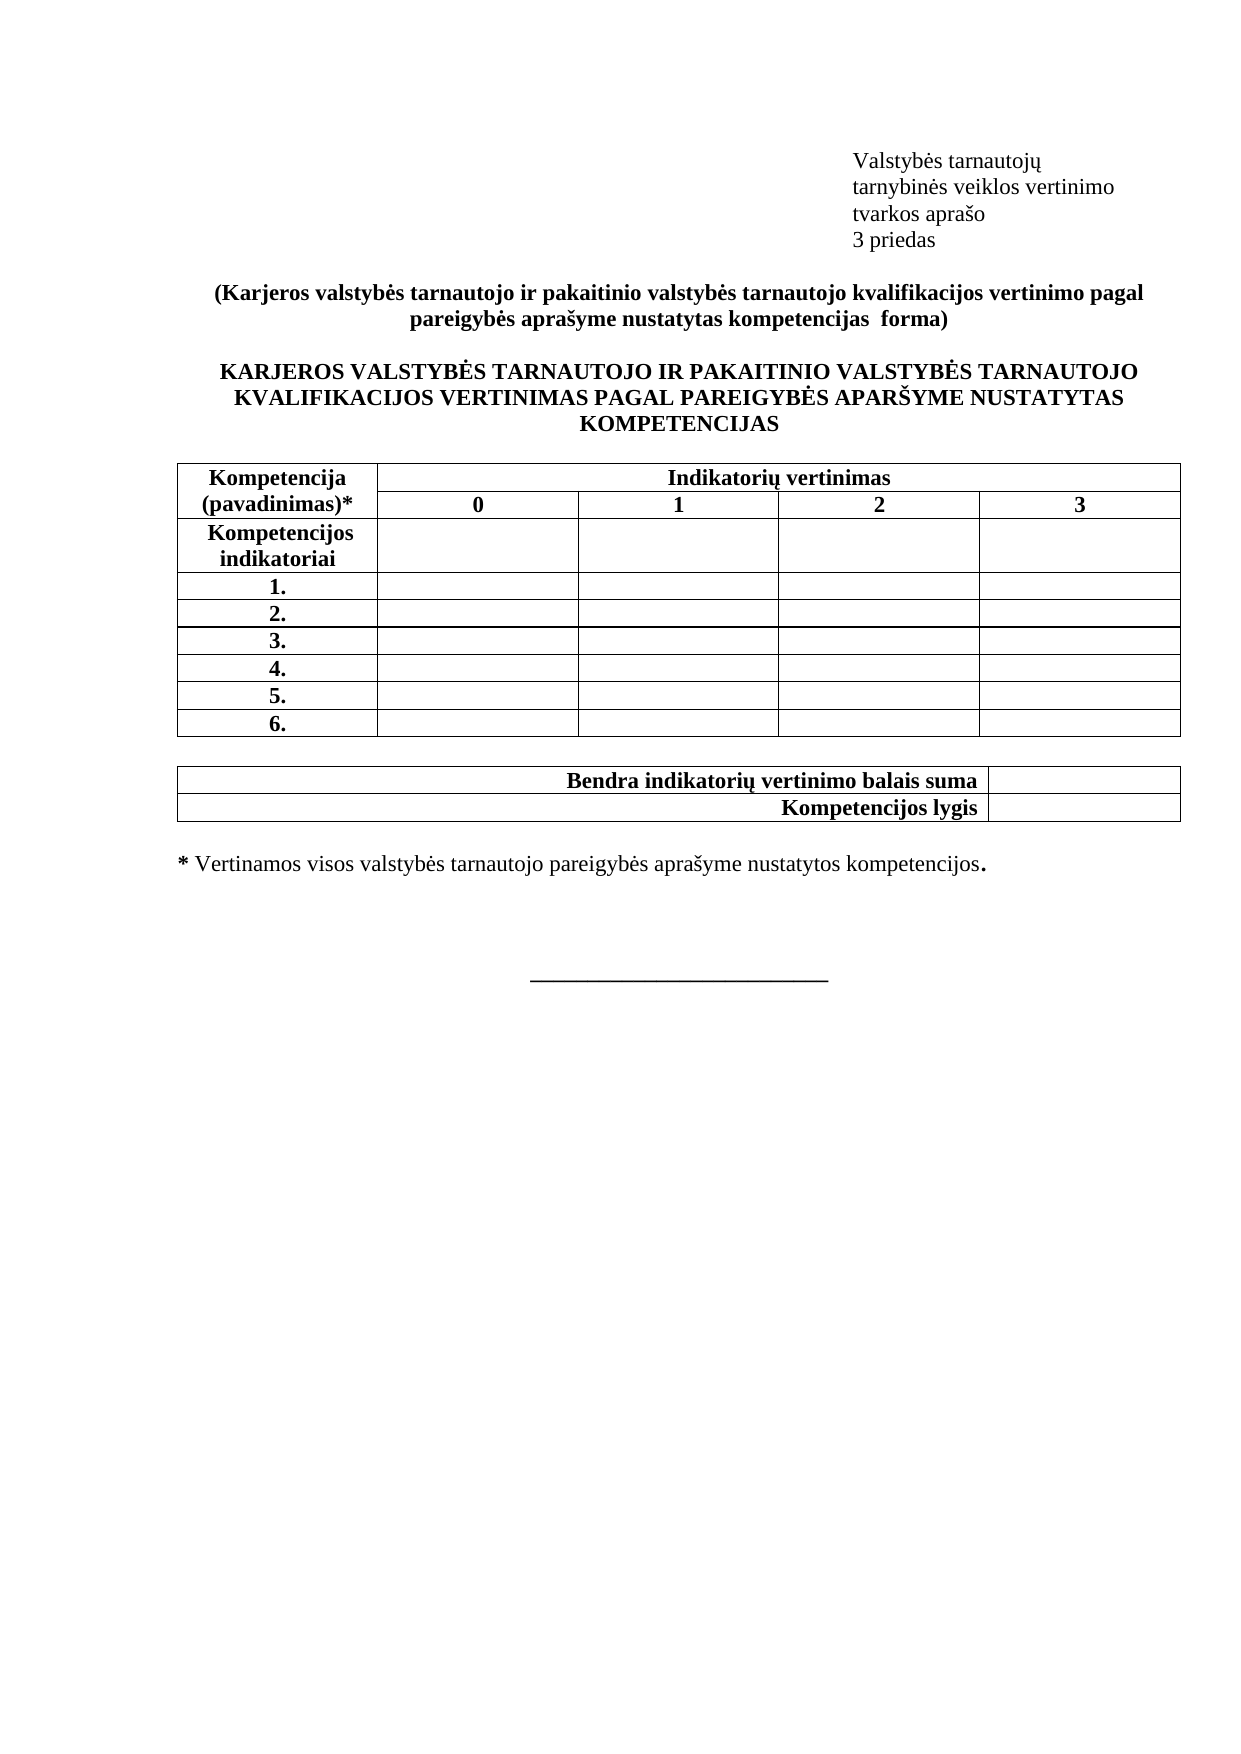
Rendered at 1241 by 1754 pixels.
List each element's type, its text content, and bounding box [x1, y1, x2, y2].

table_cell [579, 573, 778, 599]
text * Vertinamos visos valstybės tarnautojo pareigybės aprašyme nustatytos kompetencijos. [177, 850, 1181, 877]
table_cell [980, 682, 1180, 709]
table_cell 6. [178, 710, 377, 736]
table_cell 3 [980, 492, 1180, 518]
table_cell [980, 573, 1180, 599]
table_cell [779, 682, 979, 709]
table_cell [980, 519, 1180, 572]
table_cell 2 [779, 492, 979, 518]
table_cell [989, 794, 1180, 821]
table_header Indikatorių vertinimas [378, 464, 1180, 491]
table_cell [779, 655, 979, 681]
table_cell [579, 519, 778, 572]
text __________________________ [177, 958, 1181, 984]
table_cell [980, 600, 1180, 626]
text Valstybės tarnautojų [717, 147, 1181, 173]
table_cell Kompetencijos lygis [178, 794, 988, 821]
table_cell [378, 655, 578, 681]
table_cell 4. [178, 655, 377, 681]
table_cell [579, 655, 778, 681]
text 3 priedas [717, 226, 1181, 252]
text tvarkos aprašo [717, 199, 1181, 226]
table_header Bendra indikatorių vertinimo balais suma [178, 767, 988, 793]
table_cell [980, 710, 1180, 736]
table_cell 2. [178, 600, 377, 626]
table_cell 5. [178, 682, 377, 709]
table_cell 1 [579, 492, 778, 518]
table_cell [579, 710, 778, 736]
table_cell 1. [178, 573, 377, 599]
table_cell [980, 655, 1180, 681]
table_cell [378, 628, 578, 654]
table_cell Kompetencijos indikatoriai [178, 519, 377, 572]
table_cell [378, 682, 578, 709]
table_cell [779, 710, 979, 736]
text (Karjeros valstybės tarnautojo ir pakaitinio valstybės tarnautojo kvalifikacijos vertinimo pagal pareigybės aprašyme nustatytas kompetencijas forma) [177, 279, 1181, 331]
table_cell 0 [378, 492, 578, 518]
table_cell 3. [178, 628, 377, 654]
table_cell [779, 600, 979, 626]
table_header [989, 767, 1180, 793]
table_cell [378, 519, 578, 572]
table_cell [980, 628, 1180, 654]
table_cell [579, 628, 778, 654]
table_cell [779, 573, 979, 599]
table_header Kompetencija (pavadinimas)* [178, 464, 377, 518]
table_cell [779, 628, 979, 654]
table_cell [579, 600, 778, 626]
text tarnybinės veiklos vertinimo [717, 173, 1181, 199]
table_cell [378, 573, 578, 599]
table_cell [378, 710, 578, 736]
table_cell [378, 600, 578, 626]
text KARJEROS VALSTYBĖS TARNAUTOJO IR PAKAITINIO VALSTYBĖS TARNAUTOJO KVALIFIKACIJOS VERTINIMAS PAGAL PAREIGYBĖS APARŠYME NUSTATYTAS KOMPETENCIJAS [177, 358, 1181, 437]
table_cell [579, 682, 778, 709]
table_cell [779, 519, 979, 572]
